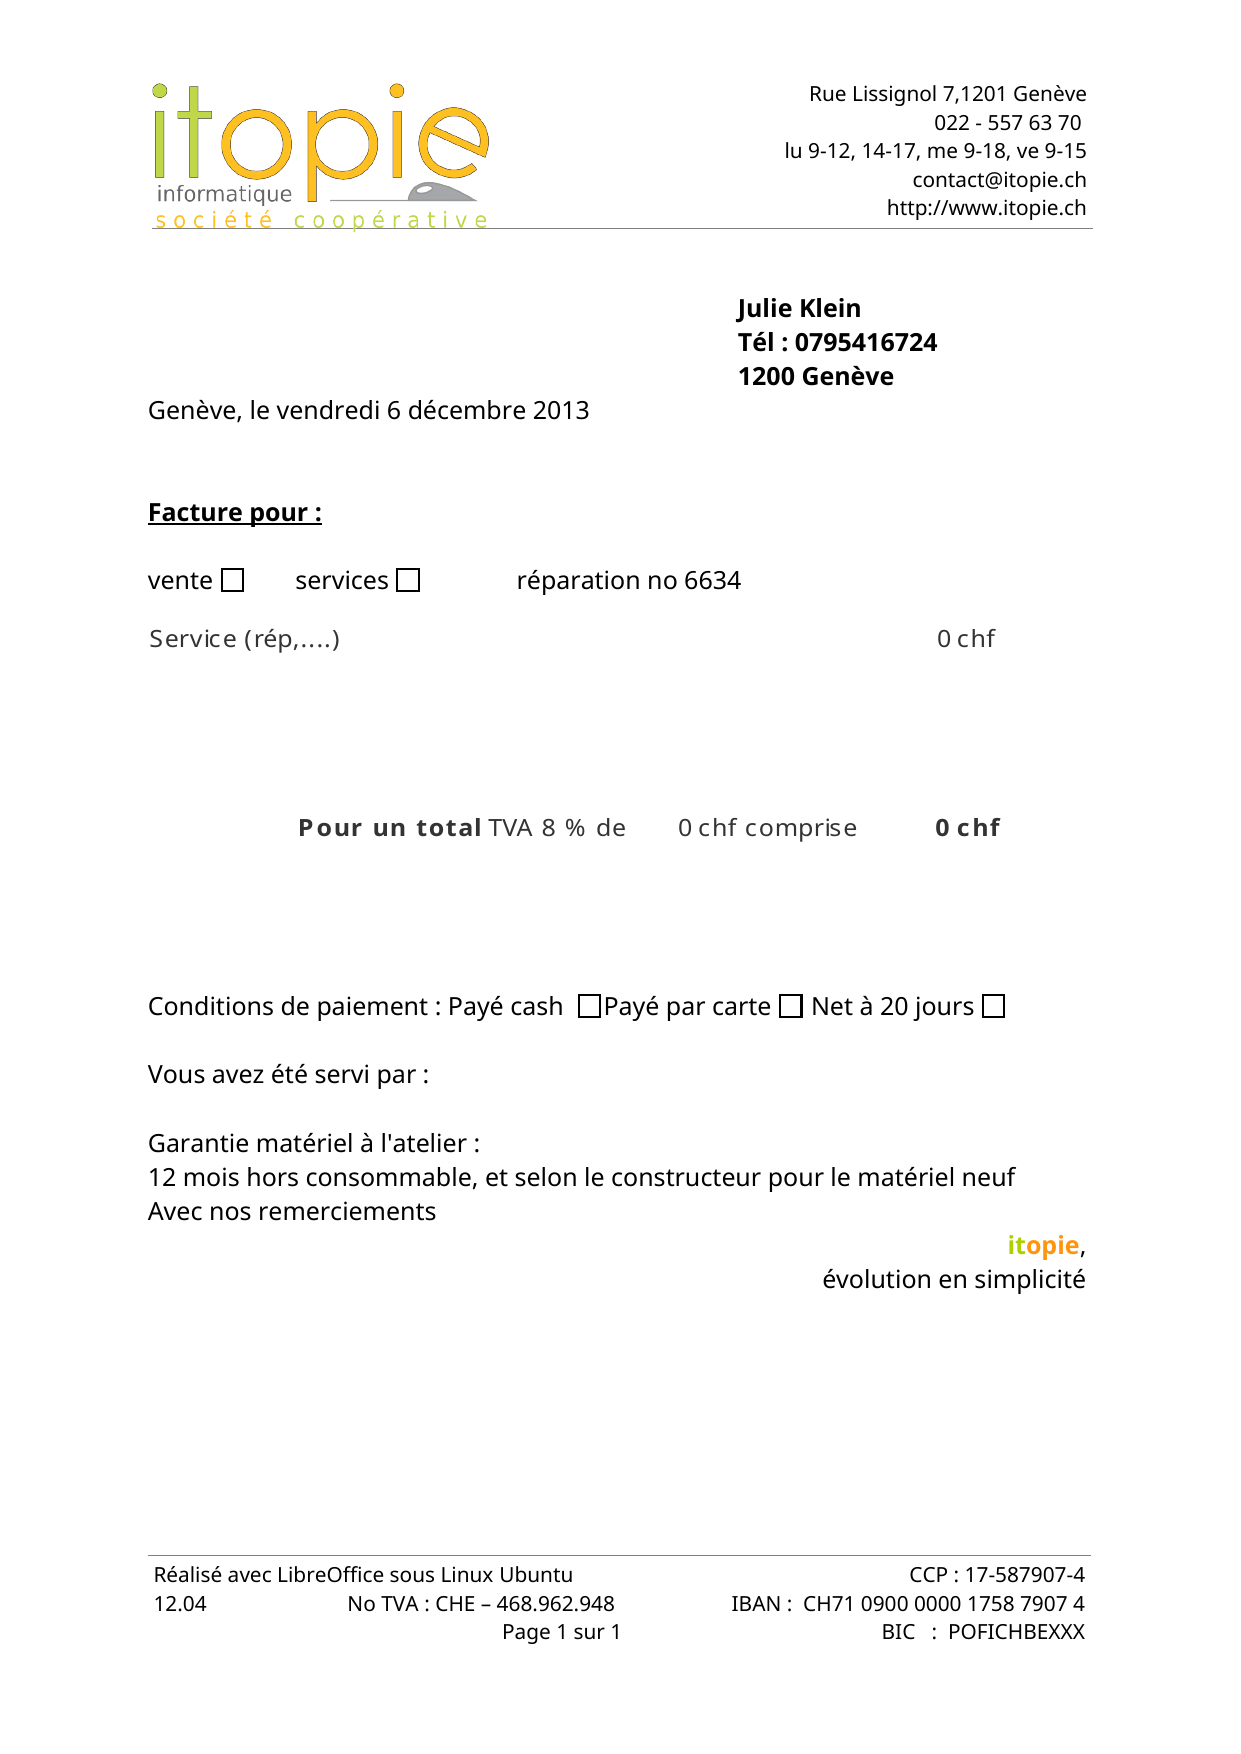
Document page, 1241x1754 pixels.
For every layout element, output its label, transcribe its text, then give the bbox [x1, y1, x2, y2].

text Genève, le vendredi 6 décembre 2013 [148, 392, 1093, 427]
text Vous avez été servi par : [148, 1057, 1093, 1091]
text Garantie matériel à l'atelier : [148, 1125, 1093, 1159]
text évolution en simplicité [148, 1262, 1093, 1296]
text vente services réparation no 6634 [148, 563, 1093, 597]
text 12 mois hors consommable, et selon le constructeur pour le matériel neuf [148, 1159, 1093, 1193]
text Avec nos remerciements [148, 1193, 1093, 1227]
text Conditions de paiement : Payé cash Payé par carte Net à 20 jours [148, 989, 1093, 1023]
text 1200 Genève [148, 358, 1093, 392]
text itopie, [148, 1227, 1093, 1262]
text Julie Klein [148, 290, 1093, 324]
text Tél : 0795416724 [148, 324, 1093, 358]
text Facture pour : [148, 495, 1093, 529]
picture [138, 72, 500, 244]
